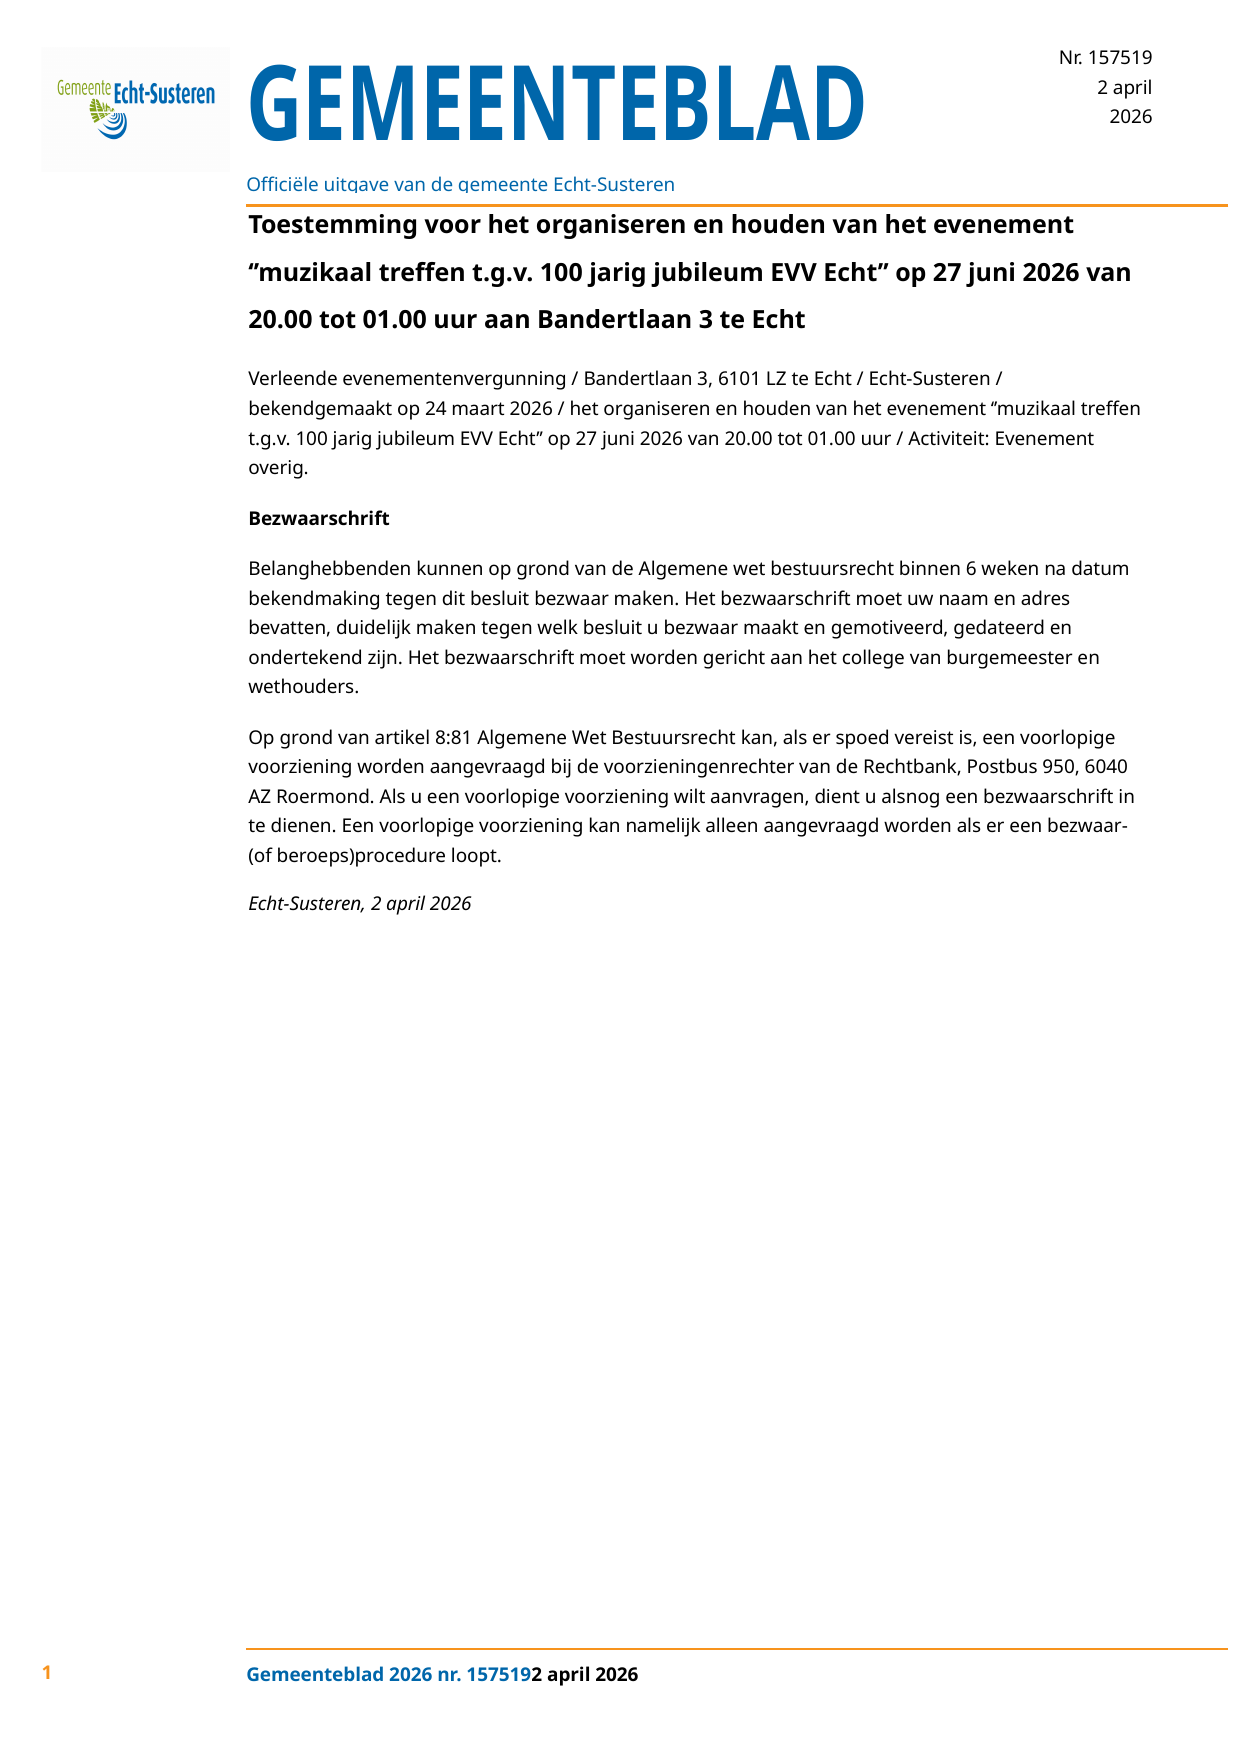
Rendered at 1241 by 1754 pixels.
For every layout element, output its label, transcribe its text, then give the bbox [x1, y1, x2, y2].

text Belanghebbenden kunnen op grond van de Algemene wet bestuursrecht binnen 6 weken na datum bekendmaking tegen dit besluit bezwaar maken. Het bezwaarschrift moet uw naam en adres bevatten, duidelijk maken tegen welk besluit u bezwaar maakt en gemotiveerd, gedateerd en ondertekend zijn. Het bezwaarschrift moet worden gericht aan het college van burgemeester en wethouders. [248, 555, 1152, 699]
text Echt-Susteren, 2 april 2026 [248, 890, 1152, 916]
text Op grond van artikel 8:81 Algemene Wet Bestuursrecht kan, als er spoed vereist is, een voorlopige voorziening worden aangevraagd bij de voorzieningenrechter van de Rechtbank, Postbus 950, 6040 AZ Roermond. Als u een voorlopige voorziening wilt aanvragen, dient u alsnog een bezwaarschrift in te dienen. Een voorlopige voorziening kan namelijk alleen aangevraagd worden als er een bezwaar- (of beroeps)procedure loopt. [248, 724, 1152, 868]
text Verleende evenementenvergunning / Bandertlaan 3, 6101 LZ te Echt / Echt-Susteren / bekendgemaakt op 24 maart 2026 / het organiseren en houden van het evenement ‘’muzikaal treffen t.g.v. 100 jarig jubileum EVV Echt’’ op 27 juni 2026 van 20.00 tot 01.00 uur / Activiteit: Evenement overig. [248, 366, 1152, 480]
text Toestemming voor het organiseren en houden van het evenement ‘’muzikaal treffen t.g.v. 100 jarig jubileum EVV Echt’’ op 27 juni 2026 van 20.00 tot 01.00 uur aan Bandertlaan 3 te Echt [248, 207, 1152, 336]
picture [41, 47, 231, 172]
text Bezwaarschrift [248, 505, 1152, 530]
